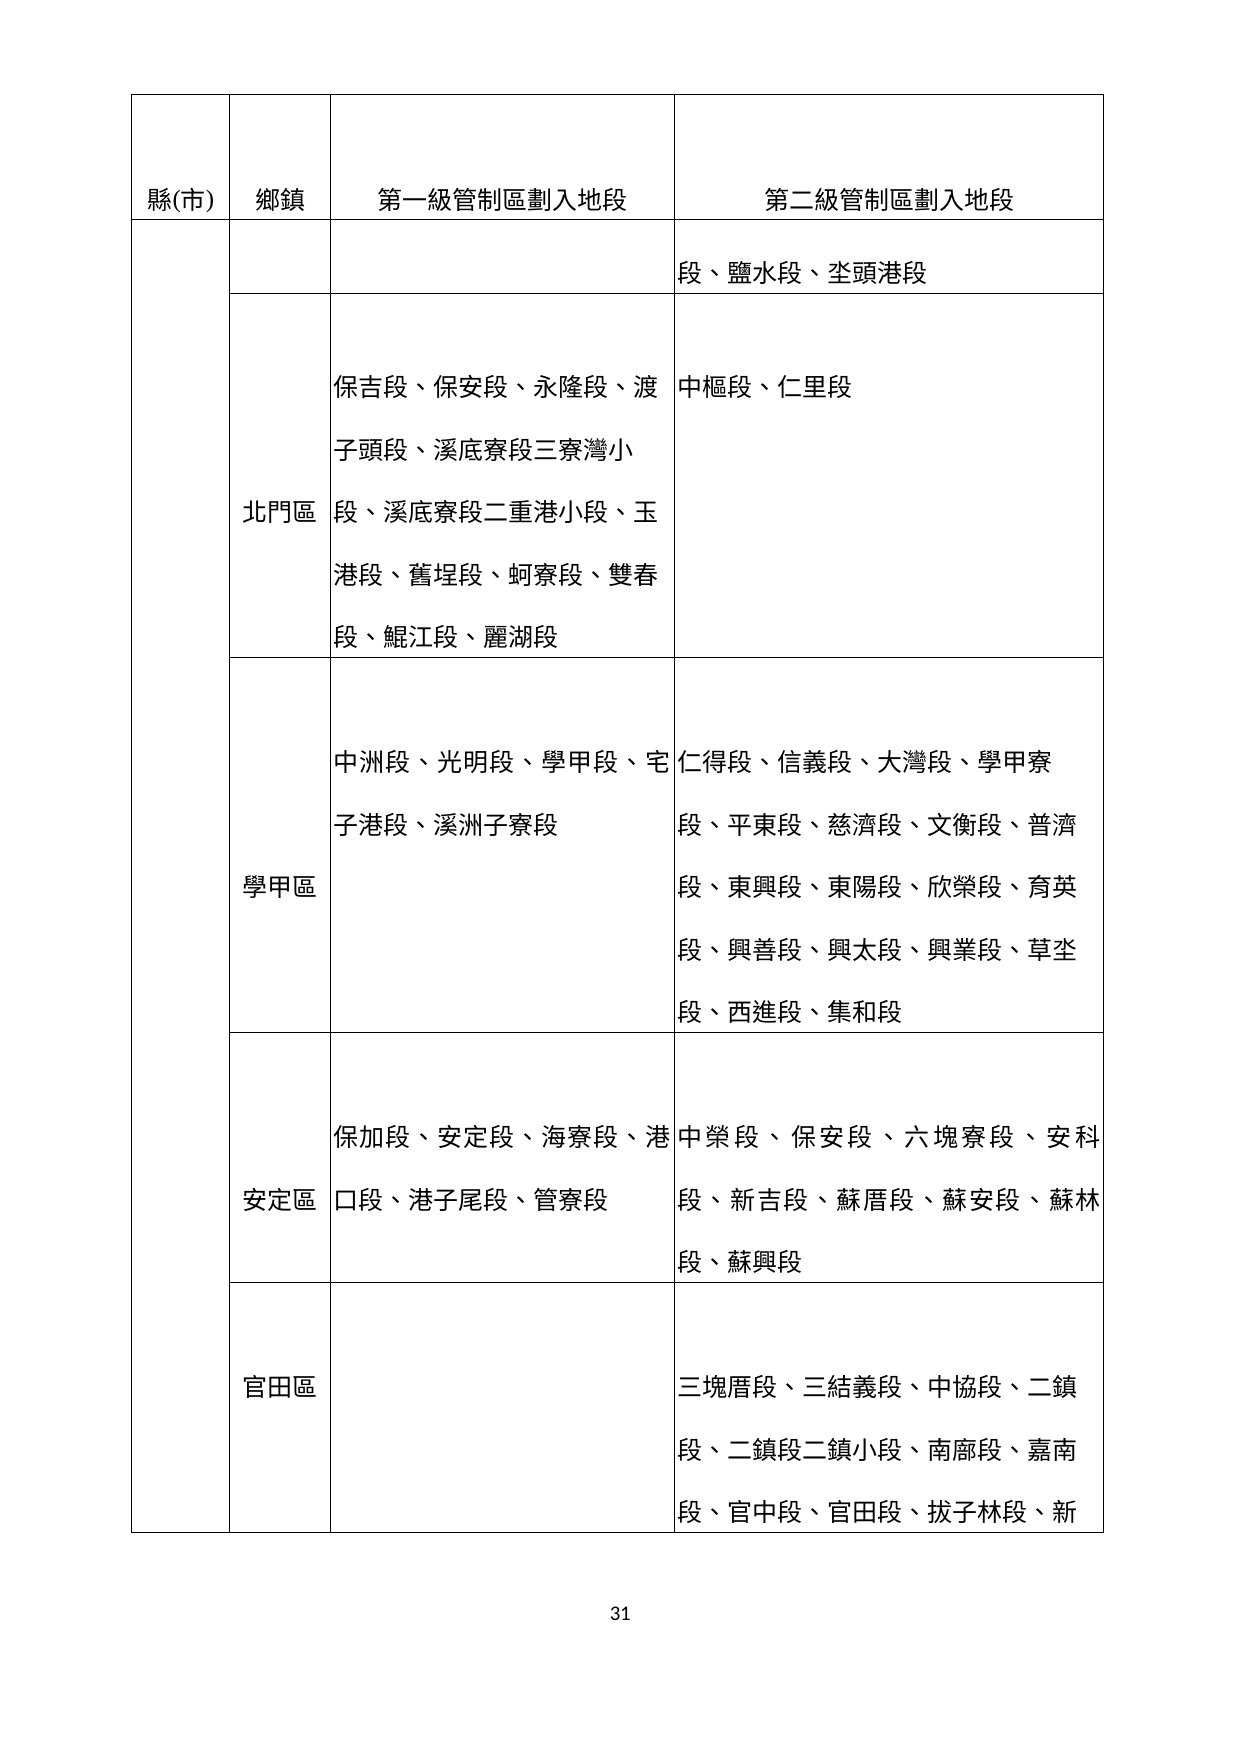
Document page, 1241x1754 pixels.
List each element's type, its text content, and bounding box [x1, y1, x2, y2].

table_header 鄉鎮 [230, 95, 330, 219]
table_cell [230, 220, 330, 293]
table_cell [1104, 1282, 1109, 1532]
table_cell 段、鹽水段、坔頭港段 [675, 220, 1103, 293]
table_cell [331, 1283, 674, 1532]
table_cell 北門區 [230, 294, 330, 657]
table_cell [331, 220, 674, 293]
table_header 第二級管制區劃入地段 [675, 95, 1103, 219]
table_cell 保加段、安定段、海寮段、港口段、港子尾段、管寮段 [331, 1033, 674, 1282]
table_cell [1104, 293, 1109, 657]
table_cell [132, 220, 229, 1532]
table_cell 仁得段、信義段、大灣段、學甲寮段、平東段、慈濟段、文衡段、普濟段、東興段、東陽段、欣榮段、育英段、興善段、興太段、興業段、草坔段、西進段、集和段 [675, 658, 1103, 1032]
table_cell 中樞段、仁里段 [675, 294, 1103, 657]
table_cell 安定區 [230, 1033, 330, 1282]
table_cell 官田區 [230, 1283, 330, 1532]
table_header 縣(市) [132, 95, 229, 219]
table_header [1104, 94, 1109, 219]
table_cell 保吉段、保安段、永隆段、渡子頭段、溪底寮段三寮灣小段、溪底寮段二重港小段、玉港段、舊埕段、蚵寮段、雙春段、鯤江段、麗湖段 [331, 294, 674, 657]
table_cell [1104, 1032, 1109, 1282]
table_cell 學甲區 [230, 658, 330, 1032]
table_cell 中榮段、保安段、六塊寮段、安科段、新吉段、蘇厝段、蘇安段、蘇林段、蘇興段 [675, 1033, 1103, 1282]
table_cell [1104, 219, 1109, 293]
table_cell [1104, 657, 1109, 1032]
table_header 第一級管制區劃入地段 [331, 95, 674, 219]
table_cell 中洲段、光明段、學甲段、宅子港段、溪洲子寮段 [331, 658, 674, 1032]
table_cell 三塊厝段、三結義段、中協段、二鎮段、二鎮段二鎮小段、南廍段、嘉南段、官中段、官田段、拔子林段、新 [675, 1283, 1103, 1532]
